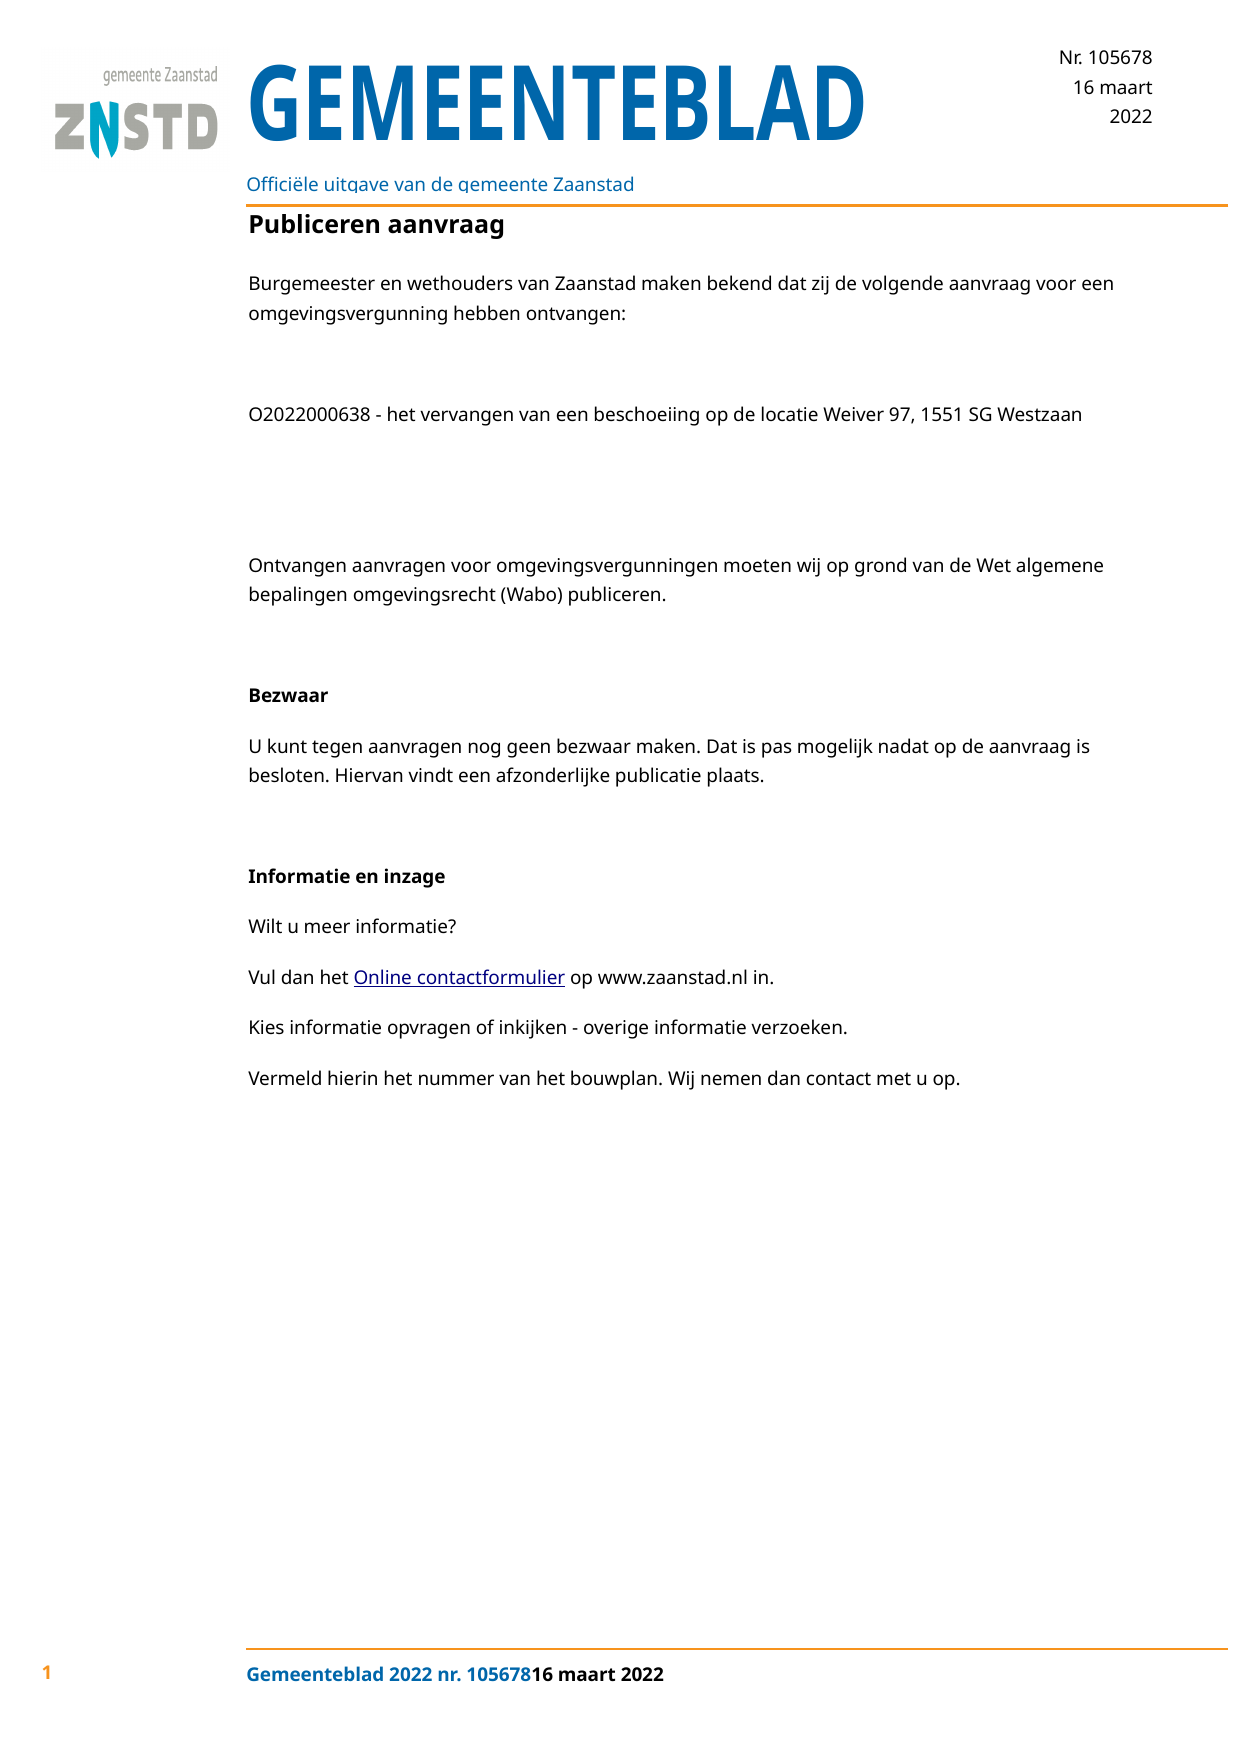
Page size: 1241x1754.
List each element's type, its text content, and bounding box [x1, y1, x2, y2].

text Wilt u meer informatie? [248, 914, 1152, 939]
text Bezwaar [248, 682, 1152, 708]
text Burgemeester en wethouders van Zaanstad maken bekend dat zij de volgende aanvraag voor een omgevingsvergunning hebben ontvangen: [248, 270, 1152, 326]
text Kies informatie opvragen of inkijken - overige informatie verzoeken. [248, 1014, 1152, 1040]
text Vul dan het Online contactformulier op www.zaanstad.nl in. [248, 964, 1152, 990]
text U kunt tegen aanvragen nog geen bezwaar maken. Dat is pas mogelijk nadat op de aanvraag is besloten. Hiervan vindt een afzonderlijke publicatie plaats. [248, 733, 1152, 788]
text Informatie en inzage [248, 863, 1152, 889]
text Ontvangen aanvragen voor omgevingsvergunningen moeten wij op grond van de Wet algemene bepalingen omgevingsrecht (Wabo) publiceren. [248, 552, 1152, 607]
text Vermeld hierin het nummer van het bouwplan. Wij nemen dan contact met u op. [248, 1065, 1152, 1091]
picture [41, 47, 231, 172]
text O2022000638 - het vervangen van een beschoeiing op de locatie Weiver 97, 1551 SG Westzaan [248, 401, 1152, 426]
text Publiceren aanvraag [248, 207, 1152, 241]
